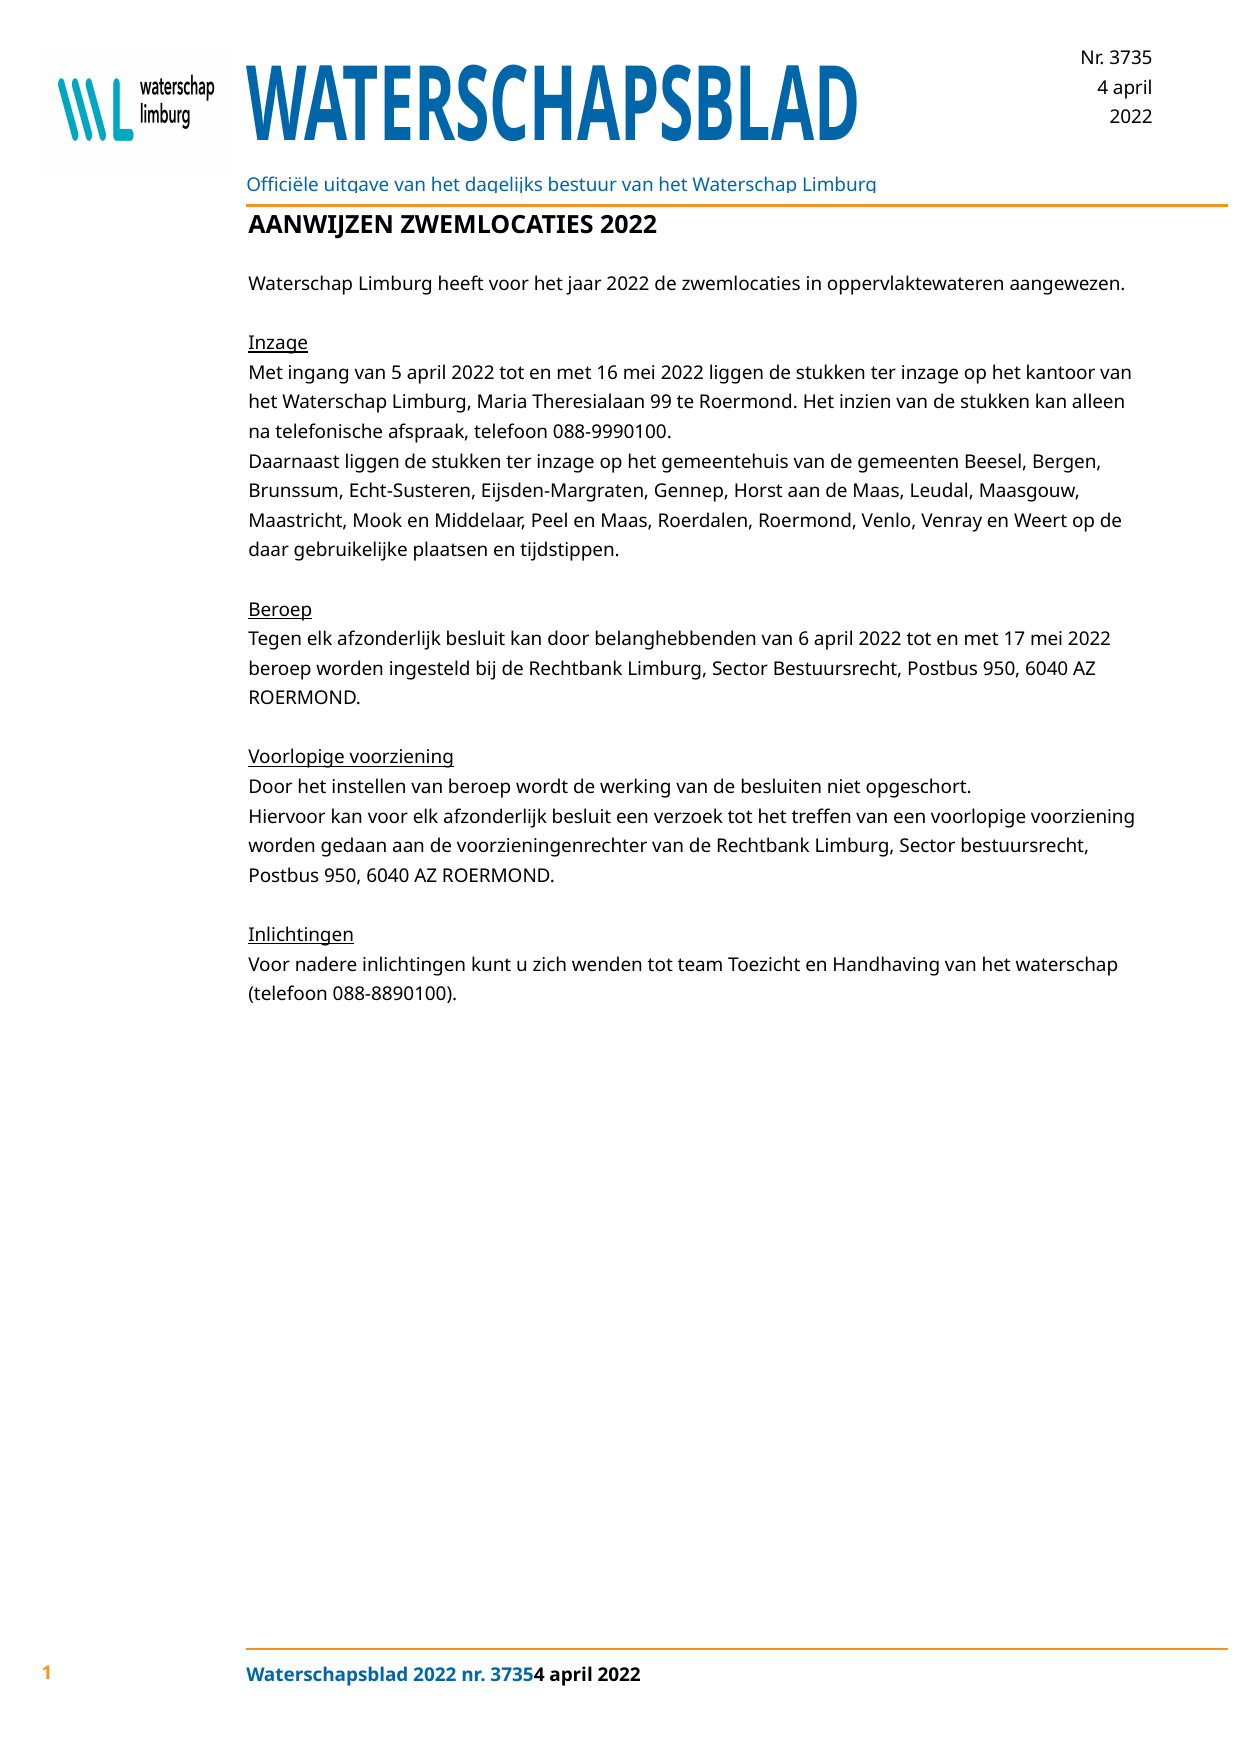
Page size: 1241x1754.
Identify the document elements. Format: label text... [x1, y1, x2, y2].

text Inzage [248, 329, 1152, 355]
text AANWIJZEN ZWEMLOCATIES 2022 [248, 207, 1152, 241]
text Voorlopige voorziening [248, 744, 1152, 769]
text Waterschap Limburg heeft voor het jaar 2022 de zwemlocaties in oppervlaktewateren aangewezen. [248, 270, 1152, 296]
text Daarnaast liggen de stukken ter inzage op het gemeentehuis van de gemeenten Beesel, Bergen, Brunssum, Echt-Susteren, Eijsden-Margraten, Gennep, Horst aan de Maas, Leudal, Maasgouw, Maastricht, Mook en Middelaar, Peel en Maas, Roerdalen, Roermond, Venlo, Venray en Weert op de daar gebruikelijke plaatsen en tijdstippen. [248, 448, 1152, 562]
text Inlichtingen [248, 921, 1152, 947]
text Tegen elk afzonderlijk besluit kan door belanghebbenden van 6 april 2022 tot en met 17 mei 2022 beroep worden ingesteld bij de Rechtbank Limburg, Sector Bestuursrecht, Postbus 950, 6040 AZ ROERMOND. [248, 625, 1152, 710]
picture [41, 47, 231, 172]
text Met ingang van 5 april 2022 tot en met 16 mei 2022 liggen de stukken ter inzage op het kantoor van het Waterschap Limburg, Maria Theresialaan 99 te Roermond. Het inzien van de stukken kan alleen na telefonische afspraak, telefoon 088-9990100. [248, 359, 1152, 444]
text Door het instellen van beroep wordt de werking van de besluiten niet opgeschort. [248, 773, 1152, 799]
text Beroep [248, 596, 1152, 621]
text Hiervoor kan voor elk afzonderlijk besluit een verzoek tot het treffen van een voorlopige voorziening worden gedaan aan de voorzieningenrechter van de Rechtbank Limburg, Sector bestuursrecht, Postbus 950, 6040 AZ ROERMOND. [248, 803, 1152, 888]
text Voor nadere inlichtingen kunt u zich wenden tot team Toezicht en Handhaving van het waterschap (telefoon 088-8890100). [248, 951, 1152, 1006]
